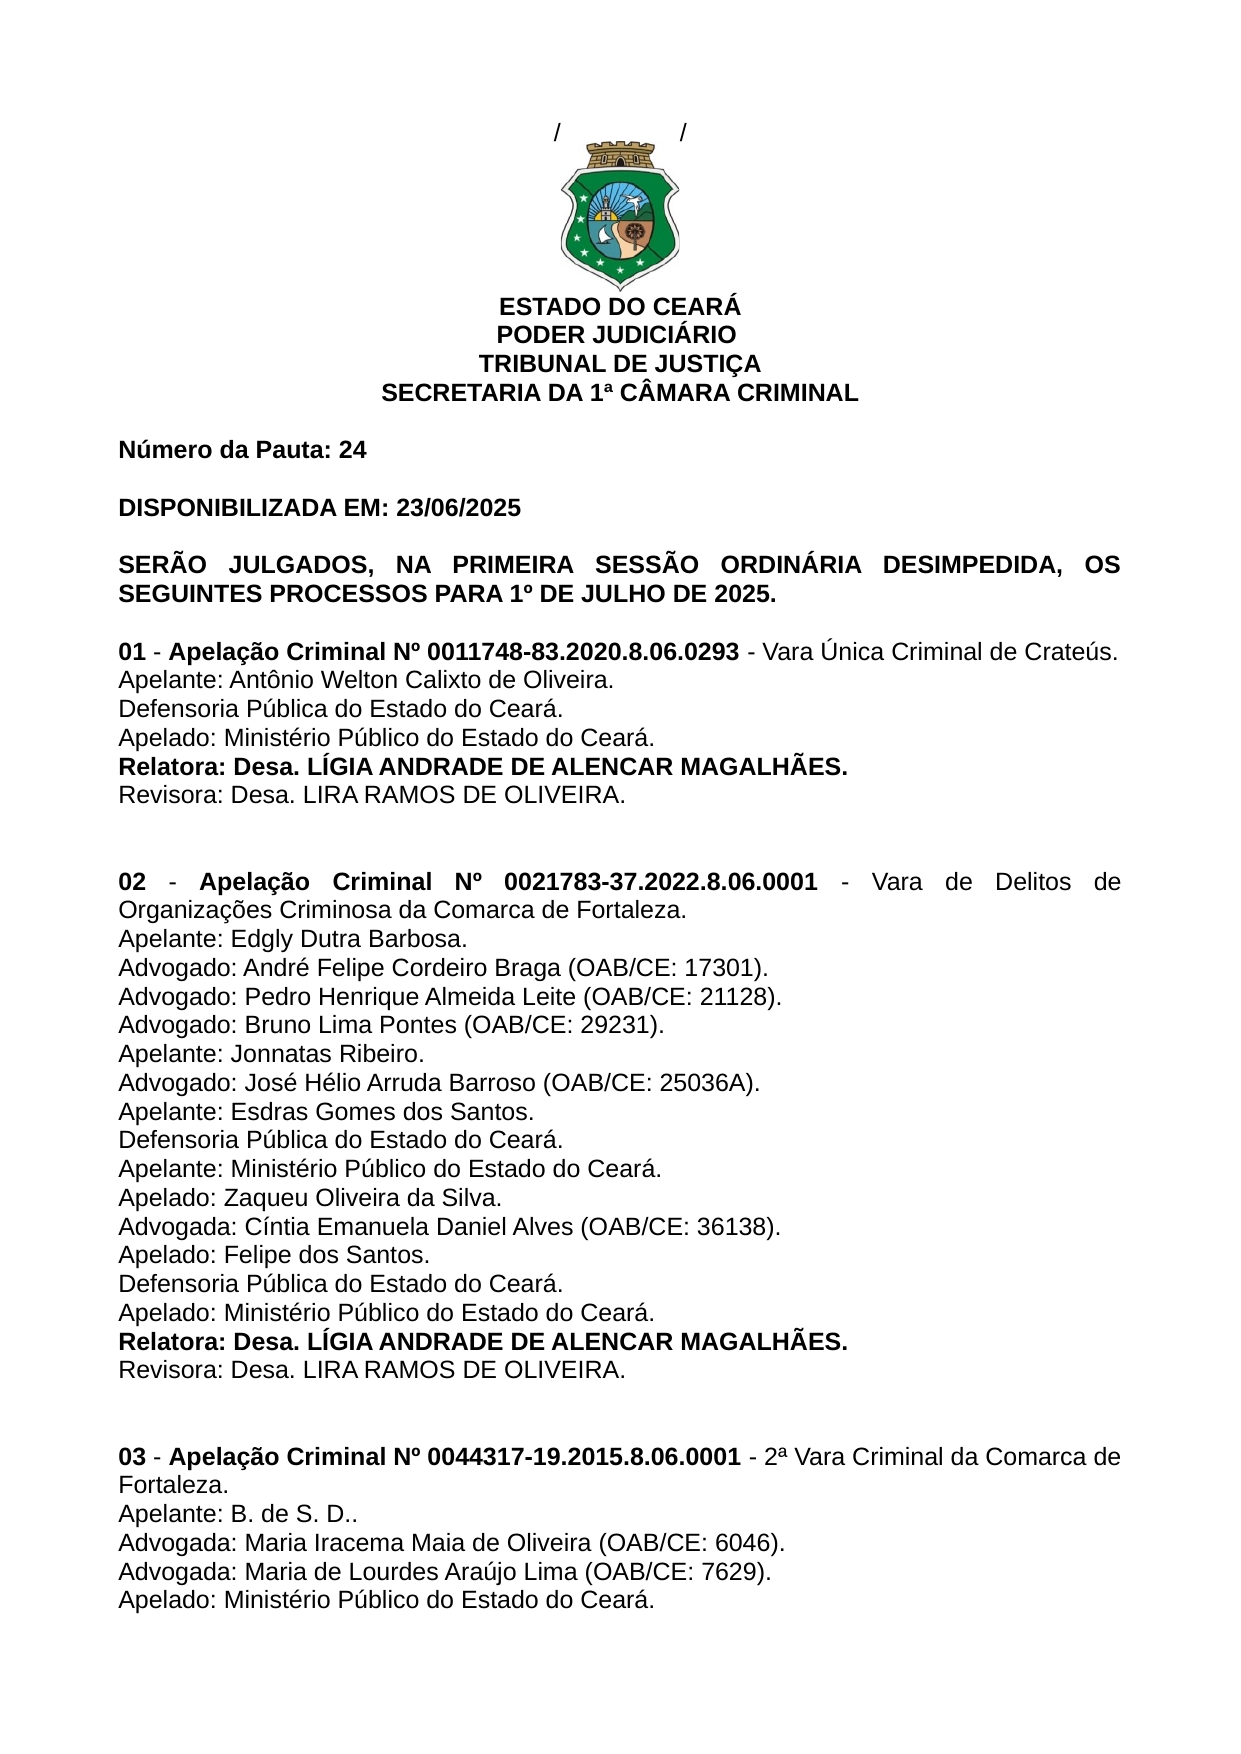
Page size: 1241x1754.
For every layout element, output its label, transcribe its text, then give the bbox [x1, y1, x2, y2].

text Relatora: Desa. LÍGIA ANDRADE DE ALENCAR MAGALHÃES. [118, 752, 1122, 780]
text Apelado: Felipe dos Santos. [118, 1240, 1122, 1269]
text SECRETARIA DA 1ª CÂMARA CRIMINAL [118, 378, 1122, 407]
text Apelado: Zaqueu Oliveira da Silva. [118, 1183, 1122, 1212]
text // [118, 118, 1122, 292]
text Advogado: André Felipe Cordeiro Braga (OAB/CE: 17301). [118, 953, 1122, 982]
text 01 - Apelação Criminal Nº 0011748-83.2020.8.06.0293 - Vara Única Criminal de Crateús. [118, 637, 1122, 665]
text Advogado: Bruno Lima Pontes (OAB/CE: 29231). [118, 1010, 1122, 1039]
text 02 - Apelação Criminal Nº 0021783-37.2022.8.06.0001 - Vara de Delitos de Organizações Criminosa da Comarca de Fortaleza. [118, 867, 1122, 924]
text Revisora: Desa. LIRA RAMOS DE OLIVEIRA. [118, 780, 1122, 809]
text 03 - Apelação Criminal Nº 0044317-19.2015.8.06.0001 - 2ª Vara Criminal da Comarca de Fortaleza. [118, 1442, 1122, 1499]
text Número da Pauta: 24 [118, 435, 1123, 464]
text Apelado: Ministério Público do Estado do Ceará. [118, 723, 1122, 752]
text Advogado: Pedro Henrique Almeida Leite (OAB/CE: 21128). [118, 982, 1122, 1010]
text Relatora: Desa. LÍGIA ANDRADE DE ALENCAR MAGALHÃES. [118, 1327, 1122, 1355]
text Apelante: Jonnatas Ribeiro. [118, 1039, 1122, 1068]
text Advogada: Maria de Lourdes Araújo Lima (OAB/CE: 7629). [118, 1557, 1122, 1585]
text SERÃO JULGADOS, NA PRIMEIRA SESSÃO ORDINÁRIA DESIMPEDIDA, OS SEGUINTES PROCESSOS PARA 1º DE JULHO DE 2025. [118, 550, 1122, 608]
text Apelante: Ministério Público do Estado do Ceará. [118, 1154, 1122, 1183]
text Defensoria Pública do Estado do Ceará. [118, 694, 1122, 723]
text Apelado: Ministério Público do Estado do Ceará. [118, 1298, 1122, 1327]
text Defensoria Pública do Estado do Ceará. [118, 1269, 1122, 1298]
text Apelante: Edgly Dutra Barbosa. [118, 924, 1122, 953]
text Revisora: Desa. LIRA RAMOS DE OLIVEIRA. [118, 1355, 1122, 1384]
text Defensoria Pública do Estado do Ceará. [118, 1125, 1122, 1154]
text ESTADO DO CEARÁ [118, 292, 1122, 320]
text Advogada: Maria Iracema Maia de Oliveira (OAB/CE: 6046). [118, 1528, 1122, 1557]
text Apelante: Esdras Gomes dos Santos. [118, 1097, 1122, 1125]
picture [560, 141, 680, 292]
text Apelante: Antônio Welton Calixto de Oliveira. [118, 665, 1122, 694]
text PODER JUDICIÁRIO [118, 320, 1122, 349]
text TRIBUNAL DE JUSTIÇA [118, 349, 1122, 378]
text Advogada: Cíntia Emanuela Daniel Alves (OAB/CE: 36138). [118, 1212, 1122, 1240]
text DISPONIBILIZADA EM: 23/06/2025 [118, 493, 1123, 522]
text Apelante: B. de S. D.. [118, 1499, 1122, 1528]
text Advogado: José Hélio Arruda Barroso (OAB/CE: 25036A). [118, 1068, 1122, 1097]
text Apelado: Ministério Público do Estado do Ceará. [118, 1585, 1122, 1614]
